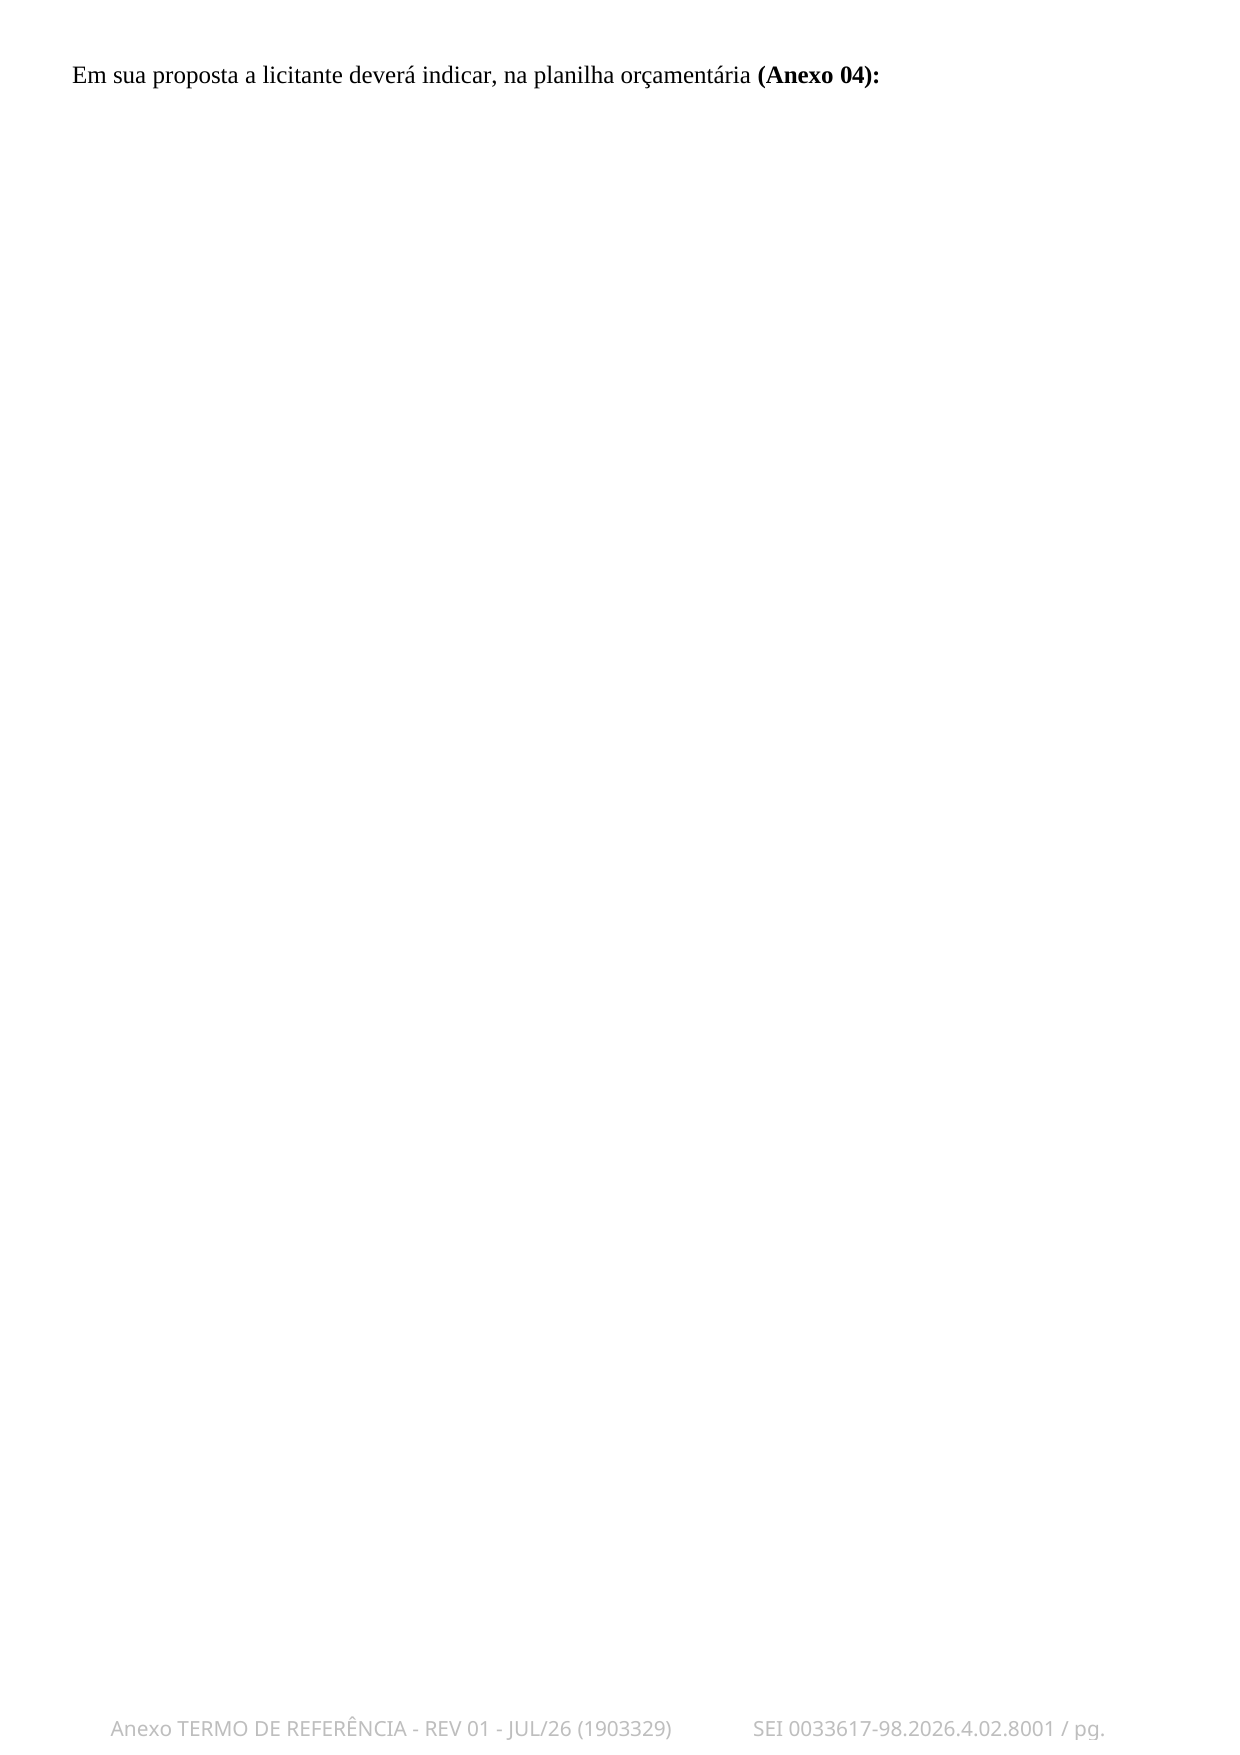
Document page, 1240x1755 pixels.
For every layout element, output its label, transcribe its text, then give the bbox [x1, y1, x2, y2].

text Em sua proposta a licitante deverá indicar, na planilha orçamentária (Anexo 04): [72, 60, 1181, 89]
